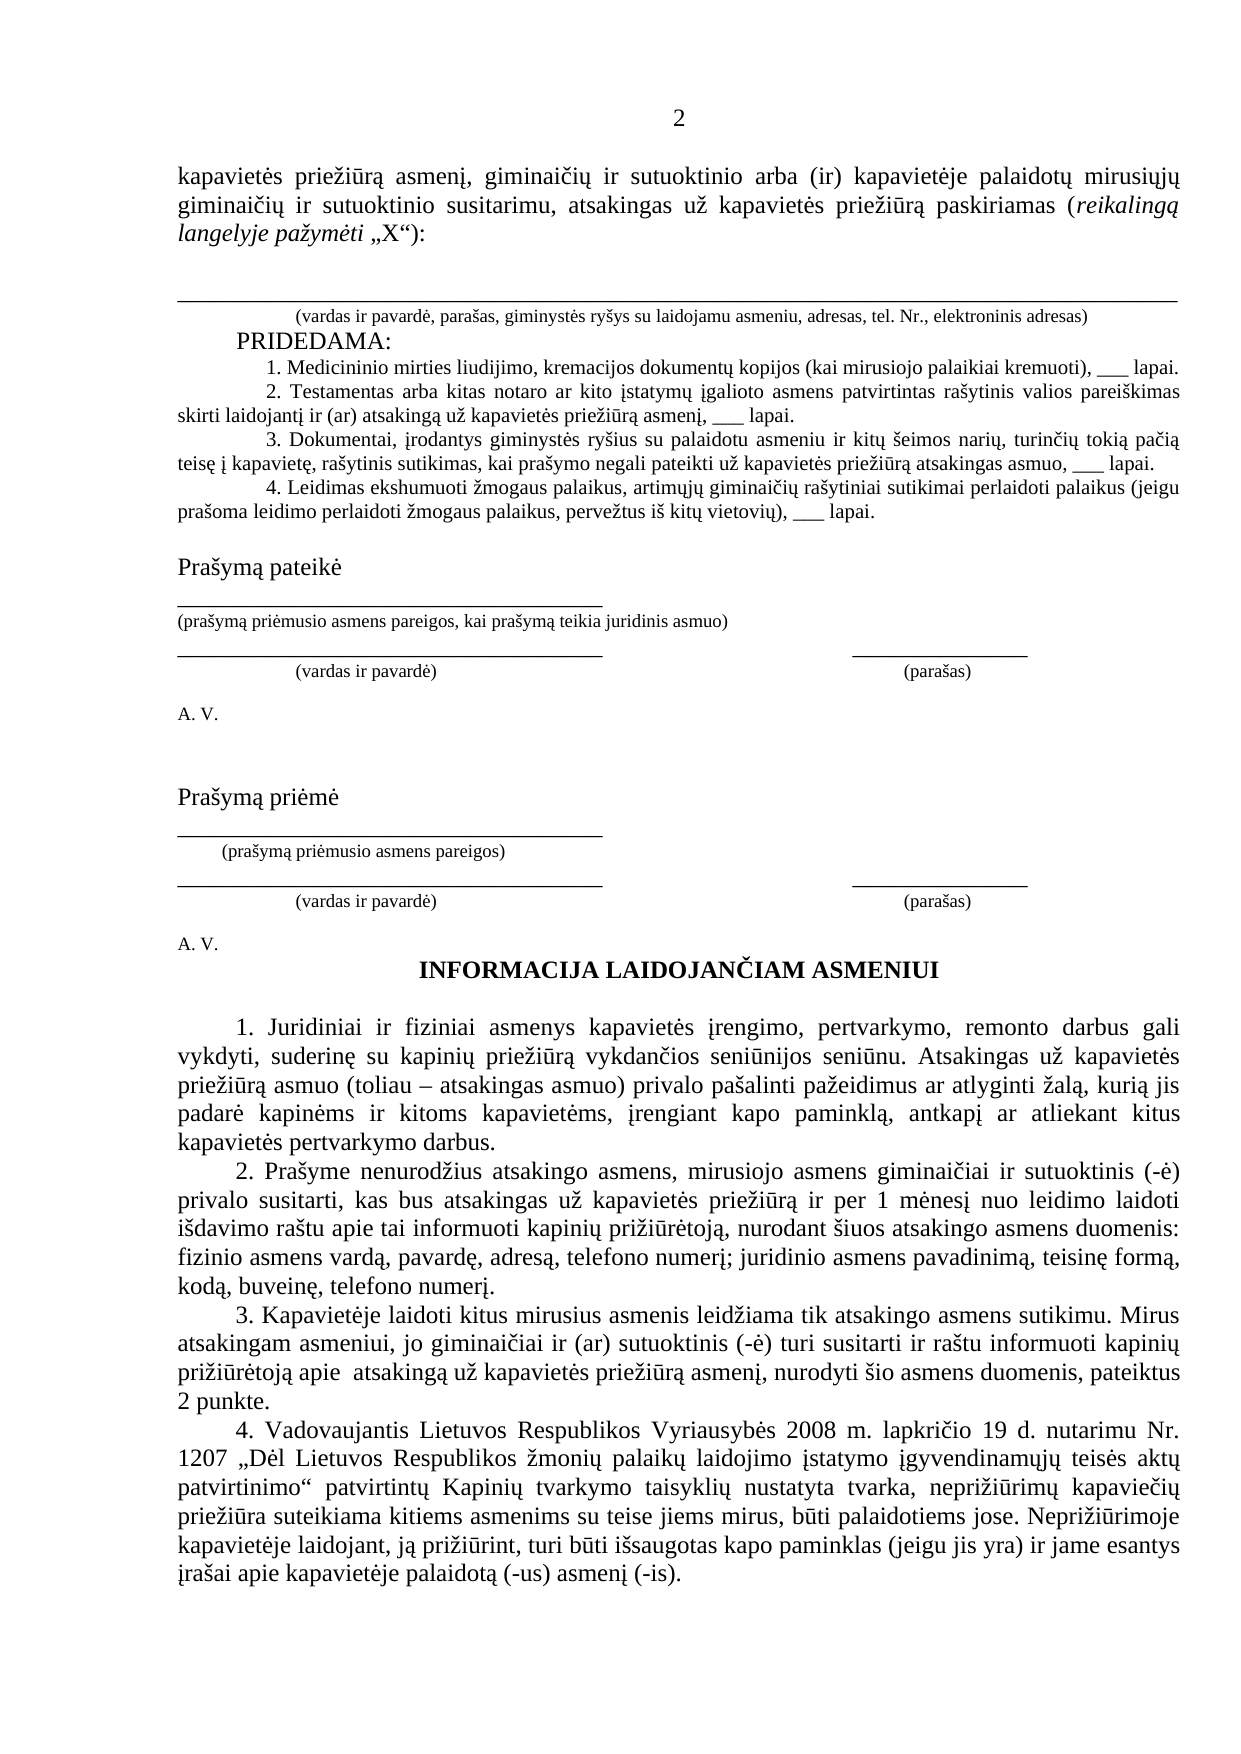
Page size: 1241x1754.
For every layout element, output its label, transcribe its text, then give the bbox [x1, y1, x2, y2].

text PRIDEDAMA: [177, 326, 1181, 355]
text (vardas ir pavardė) (parašas) [177, 660, 1181, 682]
text __________________________________ [177, 811, 1181, 840]
text 3. Dokumentai, įrodantys giminystės ryšius su palaidotu asmeniu ir kitų šeimos narių, turinčių tokią pačią teisę į kapavietę, rašytinis sutikimas, kai prašymo negali pateikti už kapavietės priežiūrą atsakingas asmuo, ___ lapai. [177, 427, 1181, 475]
text Prašymą pateikė [177, 552, 1181, 581]
text A. V. [177, 933, 1181, 955]
text (prašymą priėmusio asmens pareigos, kai prašymą teikia juridinis asmuo) [177, 610, 1181, 631]
text 4. Leidimas ekshumuoti žmogaus palaikus, artimųjų giminaičių rašytiniai sutikimai perlaidoti palaikus (jeigu prašoma leidimo perlaidoti žmogaus palaikus, pervežtus iš kitų vietovių), ___ lapai. [177, 475, 1181, 523]
text Prašymą priėmė [177, 782, 1181, 811]
text ________________________________________________________________________________ [177, 276, 1181, 305]
text (prašymą priėmusio asmens pareigos) [177, 840, 1181, 861]
text (vardas ir pavardė, parašas, giminystės ryšys su laidojamu asmeniu, adresas, tel. Nr., elektroninis adresas) [177, 305, 1181, 326]
text __________________________________ ______________ [177, 861, 1181, 890]
text A. V. [177, 703, 1181, 725]
text 1. Juridiniai ir fiziniai asmenys kapavietės įrengimo, pertvarkymo, remonto darbus gali vykdyti, suderinę su kapinių priežiūrą vykdančios seniūnijos seniūnu. Atsakingas už kapavietės priežiūrą asmuo (toliau – atsakingas asmuo) privalo pašalinti pažeidimus ar atlyginti žalą, kurią jis padarė kapinėms ir kitoms kapavietėms, įrengiant kapo paminklą, antkapį ar atliekant kitus kapavietės pertvarkymo darbus. [177, 1012, 1181, 1156]
text (vardas ir pavardė) (parašas) [177, 890, 1181, 933]
text 1. Medicininio mirties liudijimo, kremacijos dokumentų kopijos (kai mirusiojo palaikiai kremuoti), ___ lapai. [177, 355, 1181, 379]
text kapavietės priežiūrą asmenį, giminaičių ir sutuoktinio arba (ir) kapavietėje palaidotų mirusiųjų giminaičių ir sutuoktinio susitarimu, atsakingas už kapavietės priežiūrą paskiriamas (reikalingą langelyje pažymėti „X“): [177, 161, 1181, 247]
text 2. Testamentas arba kitas notaro ar kito įstatymų įgalioto asmens patvirtintas rašytinis valios pareiškimas skirti laidojantį ir (ar) atsakingą už kapavietės priežiūrą asmenį, ___ lapai. [177, 379, 1181, 427]
text __________________________________ [177, 581, 1181, 610]
text __________________________________ ______________ [177, 631, 1181, 660]
text INFORMACIJA LAIDOJANČIAM ASMENIUI [177, 955, 1181, 983]
text 4. Vadovaujantis Lietuvos Respublikos Vyriausybės 2008 m. lapkričio 19 d. nutarimu Nr. 1207 „Dėl Lietuvos Respublikos žmonių palaikų laidojimo įstatymo įgyvendinamųjų teisės aktų patvirtinimo“ patvirtintų Kapinių tvarkymo taisyklių nustatyta tvarka, neprižiūrimų kapaviečių priežiūra suteikiama kitiems asmenims su teise jiems mirus, būti palaidotiems jose. Neprižiūrimoje kapavietėje laidojant, ją prižiūrint, turi būti išsaugotas kapo paminklas (jeigu jis yra) ir jame esantys įrašai apie kapavietėje palaidotą (-us) asmenį (-is). [177, 1415, 1181, 1587]
text 2. Prašyme nenurodžius atsakingo asmens, mirusiojo asmens giminaičiai ir sutuoktinis (-ė) privalo susitarti, kas bus atsakingas už kapavietės priežiūrą ir per 1 mėnesį nuo leidimo laidoti išdavimo raštu apie tai informuoti kapinių prižiūrėtoją, nurodant šiuos atsakingo asmens duomenis: fizinio asmens vardą, pavardę, adresą, telefono numerį; juridinio asmens pavadinimą, teisinę formą, kodą, buveinę, telefono numerį. [177, 1156, 1181, 1300]
text 3. Kapavietėje laidoti kitus mirusius asmenis leidžiama tik atsakingo asmens sutikimu. Mirus atsakingam asmeniui, jo giminaičiai ir (ar) sutuoktinis (-ė) turi susitarti ir raštu informuoti kapinių prižiūrėtoją apie atsakingą už kapavietės priežiūrą asmenį, nurodyti šio asmens duomenis, pateiktus 2 punkte. [177, 1300, 1181, 1415]
